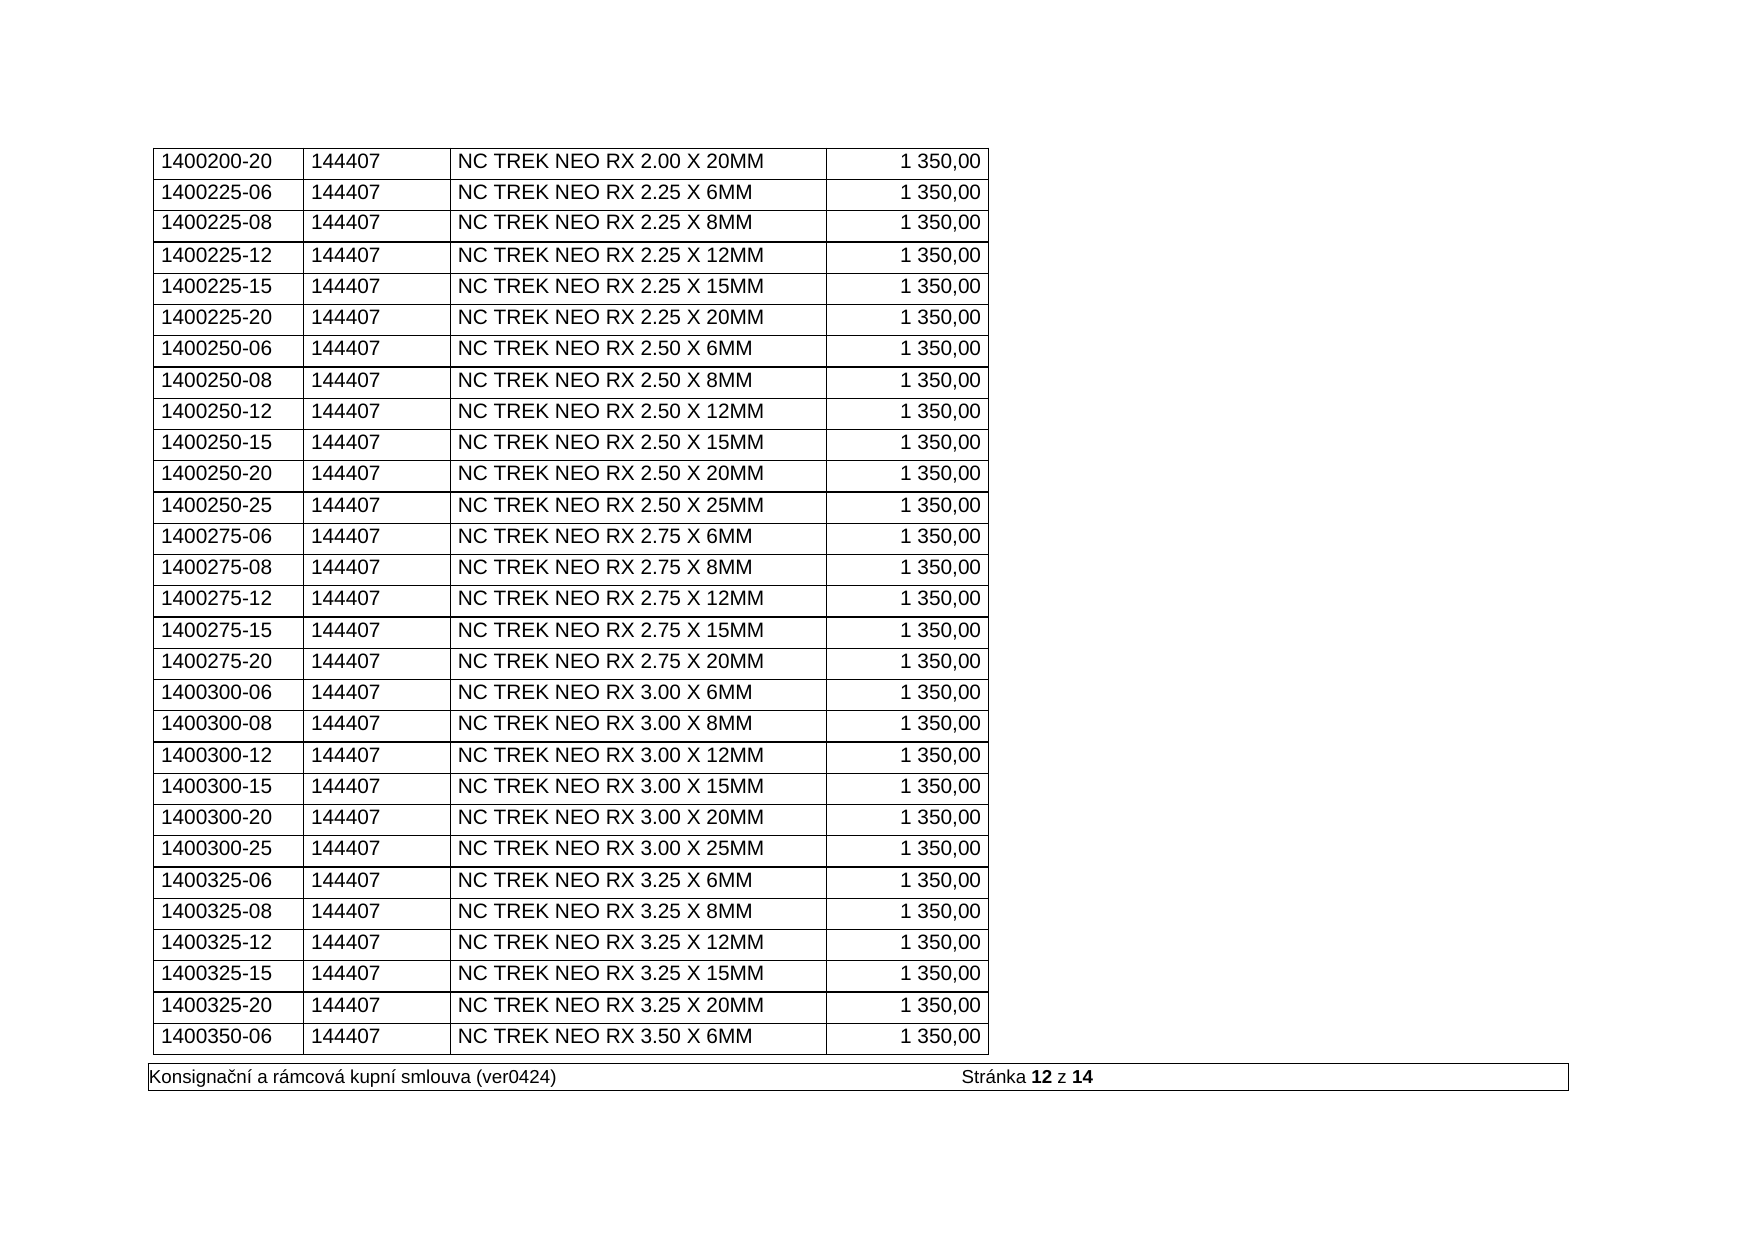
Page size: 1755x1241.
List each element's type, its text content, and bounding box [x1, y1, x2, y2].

table_cell 1400275-08 [154, 555, 303, 585]
table_cell 1400325-20 [154, 993, 303, 1023]
table_cell NC TREK NEO RX 2.50 X 12MM [451, 399, 826, 429]
table_cell 144407 [304, 1024, 450, 1054]
table_cell 1 350,00 [827, 336, 988, 366]
table_cell 1 350,00 [827, 805, 988, 835]
table_cell 1400300-06 [154, 680, 303, 710]
table_cell 1 350,00 [827, 524, 988, 554]
table_cell 1400350-06 [154, 1024, 303, 1054]
table_cell NC TREK NEO RX 3.25 X 15MM [451, 961, 826, 991]
table_cell 144407 [304, 961, 450, 991]
table_cell NC TREK NEO RX 2.25 X 20MM [451, 305, 826, 335]
table_cell 1 350,00 [827, 399, 988, 429]
table_cell NC TREK NEO RX 3.25 X 20MM [451, 993, 826, 1023]
table_cell NC TREK NEO RX 2.50 X 8MM [451, 368, 826, 398]
table_cell 144407 [304, 305, 450, 335]
table_cell 1400250-20 [154, 461, 303, 491]
table_cell 144407 [304, 555, 450, 585]
table_cell 144407 [304, 680, 450, 710]
table_cell 1400225-06 [154, 180, 303, 210]
table_cell NC TREK NEO RX 2.00 X 20MM [451, 149, 826, 179]
table_cell 1 350,00 [827, 1024, 988, 1054]
table_cell 1400300-12 [154, 743, 303, 773]
table_cell 1400225-08 [154, 211, 303, 241]
table_cell 1400250-15 [154, 430, 303, 460]
table_cell 1 350,00 [827, 743, 988, 773]
table_cell 1400250-06 [154, 336, 303, 366]
table_cell 144407 [304, 618, 450, 648]
table_cell NC TREK NEO RX 3.00 X 6MM [451, 680, 826, 710]
table_cell 1 350,00 [827, 461, 988, 491]
table_cell 1400200-20 [154, 149, 303, 179]
table_cell 144407 [304, 993, 450, 1023]
table_cell 144407 [304, 805, 450, 835]
table_cell 144407 [304, 711, 450, 741]
table_cell 1 350,00 [827, 930, 988, 960]
table_cell 1 350,00 [827, 961, 988, 991]
table_cell NC TREK NEO RX 3.00 X 15MM [451, 774, 826, 804]
table_cell 1 350,00 [827, 305, 988, 335]
table_cell 144407 [304, 368, 450, 398]
table_cell NC TREK NEO RX 2.75 X 6MM [451, 524, 826, 554]
table_cell 1 350,00 [827, 149, 988, 179]
table_cell 1 350,00 [827, 243, 988, 273]
table_cell 1400325-06 [154, 868, 303, 898]
table_cell 1 350,00 [827, 368, 988, 398]
table_cell 144407 [304, 211, 450, 241]
table_cell NC TREK NEO RX 2.50 X 25MM [451, 493, 826, 523]
table_cell NC TREK NEO RX 3.25 X 12MM [451, 930, 826, 960]
table_cell 1400275-06 [154, 524, 303, 554]
table_cell 1 350,00 [827, 211, 988, 241]
table_cell NC TREK NEO RX 2.25 X 8MM [451, 211, 826, 241]
table_cell NC TREK NEO RX 3.50 X 6MM [451, 1024, 826, 1054]
table_cell 1 350,00 [827, 711, 988, 741]
table_cell 144407 [304, 149, 450, 179]
table_cell NC TREK NEO RX 3.00 X 12MM [451, 743, 826, 773]
table_cell 144407 [304, 868, 450, 898]
table_cell NC TREK NEO RX 2.25 X 6MM [451, 180, 826, 210]
table_cell 144407 [304, 274, 450, 304]
table_cell 144407 [304, 524, 450, 554]
table_cell 1400300-15 [154, 774, 303, 804]
table_cell 144407 [304, 461, 450, 491]
table_cell NC TREK NEO RX 2.75 X 15MM [451, 618, 826, 648]
table_cell 1400250-25 [154, 493, 303, 523]
table_cell NC TREK NEO RX 2.50 X 20MM [451, 461, 826, 491]
table_cell NC TREK NEO RX 3.00 X 25MM [451, 836, 826, 866]
table_cell 1 350,00 [827, 274, 988, 304]
table_cell 144407 [304, 180, 450, 210]
table_cell NC TREK NEO RX 2.50 X 15MM [451, 430, 826, 460]
table_cell 1400275-20 [154, 649, 303, 679]
table_cell 144407 [304, 430, 450, 460]
table_cell 144407 [304, 836, 450, 866]
table_cell 1400275-12 [154, 586, 303, 616]
table_cell 144407 [304, 899, 450, 929]
table_cell 1400300-25 [154, 836, 303, 866]
table_cell 1 350,00 [827, 899, 988, 929]
table_cell NC TREK NEO RX 2.25 X 12MM [451, 243, 826, 273]
table_cell 1 350,00 [827, 836, 988, 866]
table_cell 1 350,00 [827, 430, 988, 460]
table_cell NC TREK NEO RX 3.00 X 8MM [451, 711, 826, 741]
table_cell 1 350,00 [827, 868, 988, 898]
table_cell NC TREK NEO RX 3.25 X 6MM [451, 868, 826, 898]
table_cell 1400225-15 [154, 274, 303, 304]
table_cell 1400275-15 [154, 618, 303, 648]
table_cell 1 350,00 [827, 555, 988, 585]
table_cell NC TREK NEO RX 3.00 X 20MM [451, 805, 826, 835]
table_cell 144407 [304, 586, 450, 616]
table_cell 1400225-12 [154, 243, 303, 273]
table_cell 1 350,00 [827, 586, 988, 616]
table_cell NC TREK NEO RX 2.75 X 8MM [451, 555, 826, 585]
table_cell NC TREK NEO RX 2.75 X 20MM [451, 649, 826, 679]
table_cell 1 350,00 [827, 180, 988, 210]
table_cell 1 350,00 [827, 618, 988, 648]
table_cell NC TREK NEO RX 2.75 X 12MM [451, 586, 826, 616]
table_cell 1 350,00 [827, 649, 988, 679]
table_cell 144407 [304, 774, 450, 804]
table_cell 1 350,00 [827, 774, 988, 804]
table_cell NC TREK NEO RX 2.50 X 6MM [451, 336, 826, 366]
table_cell NC TREK NEO RX 2.25 X 15MM [451, 274, 826, 304]
table_cell 144407 [304, 399, 450, 429]
table_cell 144407 [304, 493, 450, 523]
table_cell 1400325-15 [154, 961, 303, 991]
table_cell 1 350,00 [827, 680, 988, 710]
table_cell 144407 [304, 930, 450, 960]
table_cell 1400325-08 [154, 899, 303, 929]
table_cell 144407 [304, 243, 450, 273]
table_cell 1400300-20 [154, 805, 303, 835]
table_cell 1 350,00 [827, 493, 988, 523]
table_cell 144407 [304, 649, 450, 679]
table_cell 144407 [304, 336, 450, 366]
table_cell 1400250-08 [154, 368, 303, 398]
table_cell 1 350,00 [827, 993, 988, 1023]
table_cell 1400300-08 [154, 711, 303, 741]
table_cell NC TREK NEO RX 3.25 X 8MM [451, 899, 826, 929]
table_cell 1400225-20 [154, 305, 303, 335]
table_cell 1400325-12 [154, 930, 303, 960]
table_cell 1400250-12 [154, 399, 303, 429]
table_cell 144407 [304, 743, 450, 773]
